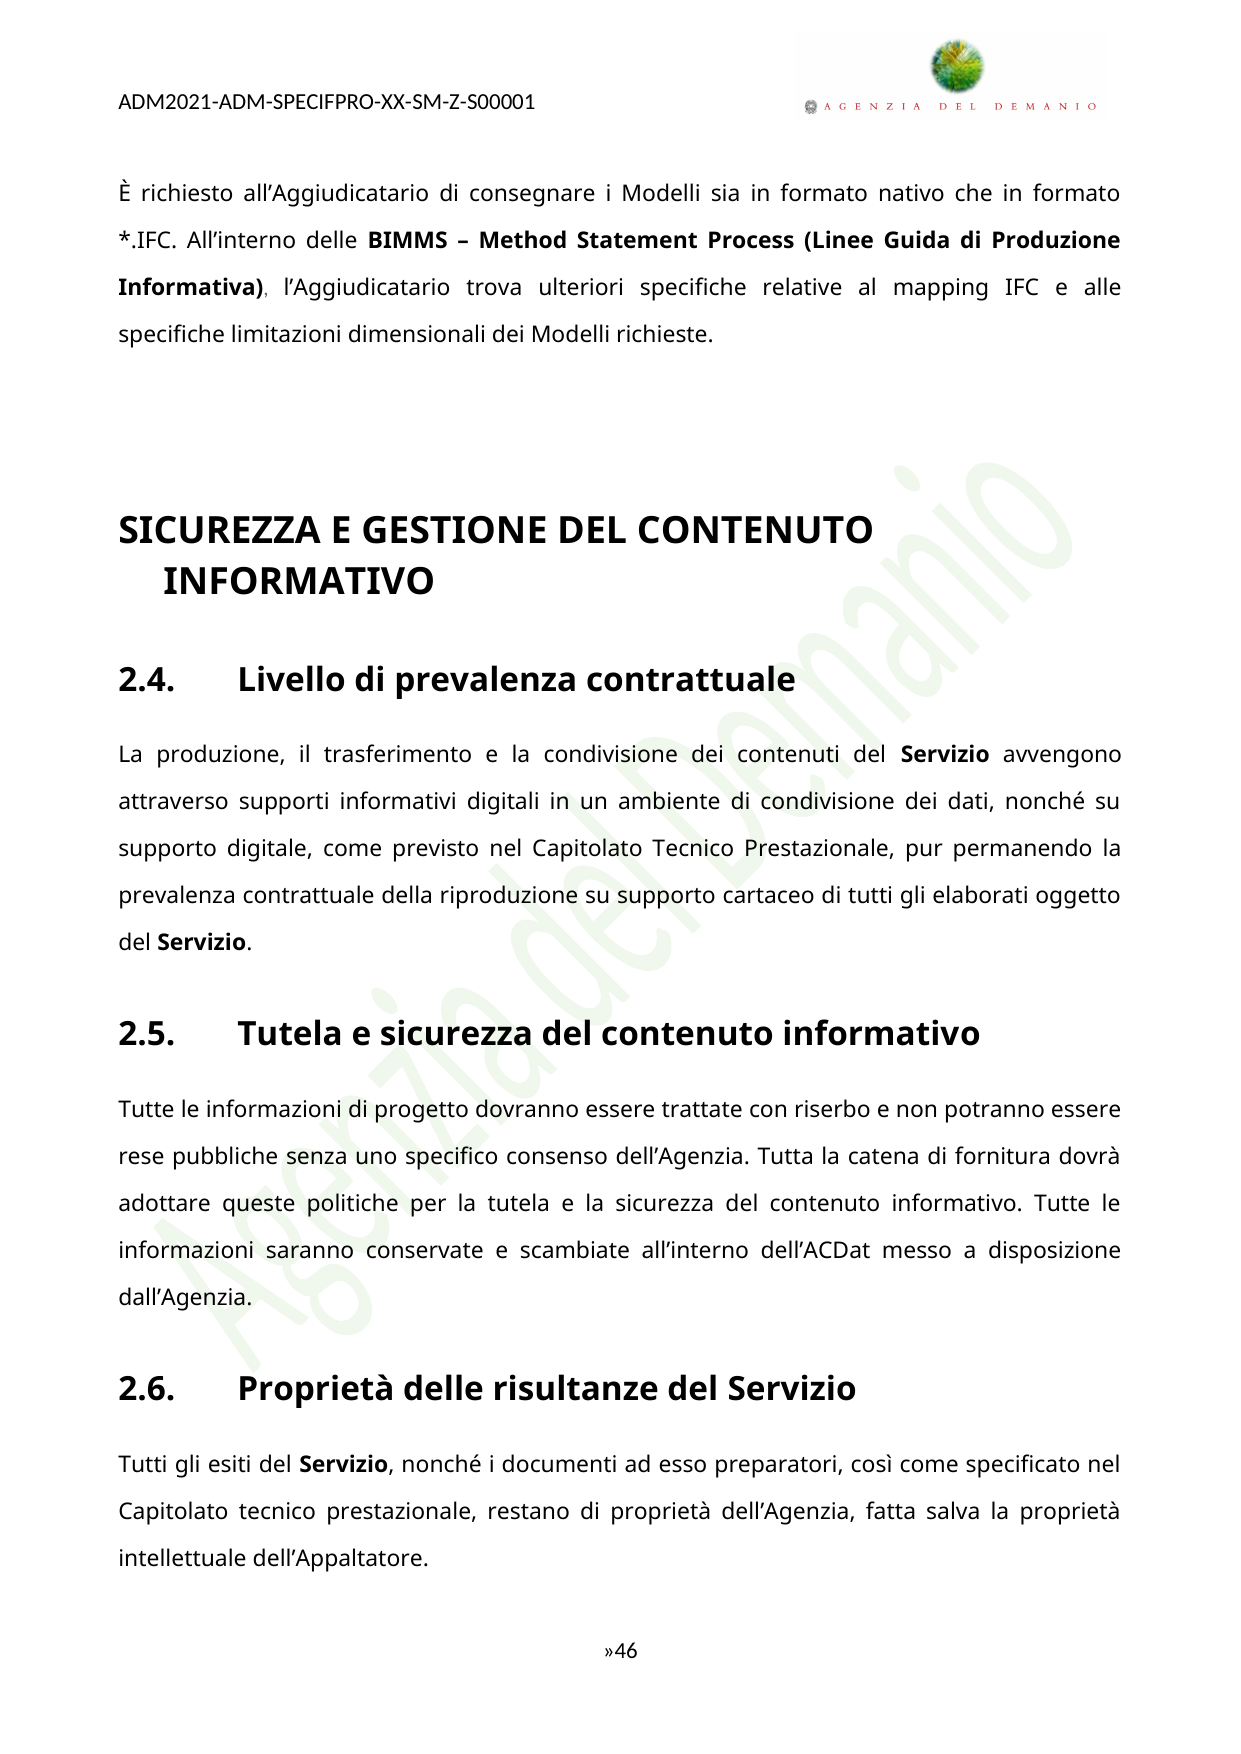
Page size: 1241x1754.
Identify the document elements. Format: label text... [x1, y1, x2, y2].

list Proprietà delle risultanze del Servizio [118, 1365, 1122, 1410]
text È richiesto all’Aggiudicatario di consegnare i Modelli sia in formato nativo che in formato *.IFC. All’interno delle BIMMS – Method Statement Process (Linee Guida di Produzione Informativa), l’Aggiudicatario trova ulteriori specifiche relative al mapping IFC e alle specifiche limitazioni dimensionali dei Modelli richieste. [118, 177, 1122, 349]
text Tutte le informazioni di progetto dovranno essere trattate con riserbo e non potranno essere rese pubbliche senza uno specifico consenso dell’Agenzia. Tutta la catena di fornitura dovrà adottare queste politiche per la tutela e la sicurezza del contenuto informativo. Tutte le informazioni saranno conservate e scambiate all’interno dell’ACDat messo a disposizione dall’Agenzia. [118, 1093, 1122, 1312]
list Livello di prevalenza contrattuale [853, 655, 1122, 701]
list Tutela e sicurezza del contenuto informativo [500, 1010, 1122, 1056]
text Tutti gli esiti del Servizio, nonché i documenti ad esso preparatori, così come specificato nel Capitolato tecnico prestazionale, restano di proprietà dell’Agenzia, fatta salva la proprietà intellettuale dell’Appaltatore. [118, 1448, 1122, 1573]
list Livello di prevalenza contrattuale [900, 655, 931, 681]
list Livello di prevalenza contrattuale [811, 655, 879, 701]
subtitle SICUREZZA E GESTIONE DEL CONTENUTO INFORMATIVO [118, 503, 1122, 605]
list Tutela e sicurezza del contenuto informativo [118, 1010, 496, 1056]
text La produzione, il trasferimento e la condivisione dei contenuti del Servizio avvengono attraverso supporti informativi digitali in un ambiente di condivisione dei dati, nonché su supporto digitale, come previsto nel Capitolato Tecnico Prestazionale, pur permanendo la prevalenza contrattuale della riproduzione su supporto cartaceo di tutti gli elaborati oggetto del Servizio. [118, 738, 1122, 957]
list Livello di prevalenza contrattuale [118, 655, 803, 701]
list Livello di prevalenza contrattuale [784, 679, 823, 701]
